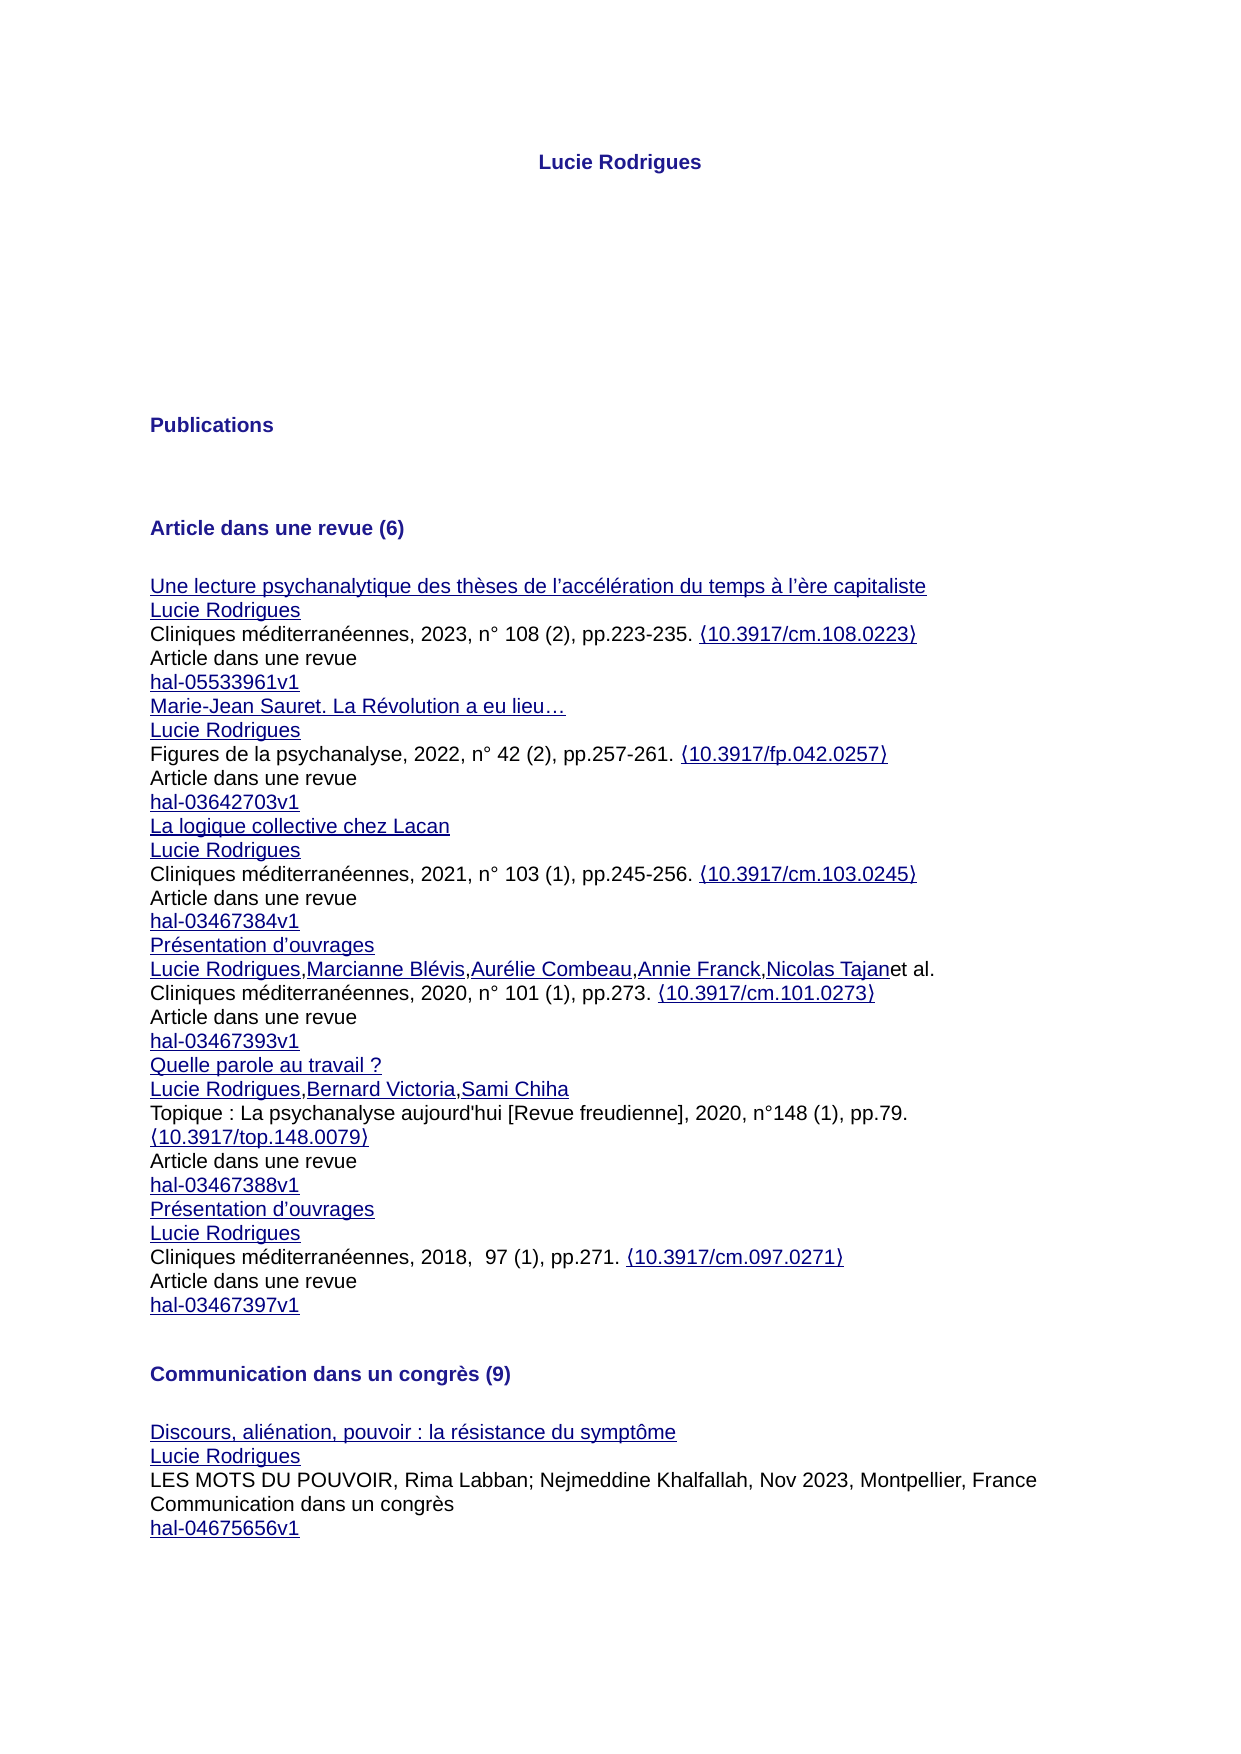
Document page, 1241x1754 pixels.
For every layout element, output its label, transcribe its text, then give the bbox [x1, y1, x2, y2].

table_cell Présentation d’ouvrages Lucie Rodrigues Cliniques méditerranéennes, 2018, 97 (1), pp.271. ⟨10.3917/cm.097.0271⟩ Article dans une revue hal-03467397v1 [150, 1197, 1090, 1317]
subtitle Lucie Rodrigues [150, 150, 1090, 174]
table_header Une lecture psychanalytique des thèses de l’accélération du temps à l’ère capitaliste Lucie Rodrigues Cliniques méditerranéennes, 2023, n° 108 (2), pp.223-235. ⟨10.3917/cm.108.0223⟩ Article dans une revue hal-05533961v1 [150, 574, 1090, 694]
table_cell La logique collective chez Lacan Lucie Rodrigues Cliniques méditerranéennes, 2021, n° 103 (1), pp.245-256. ⟨10.3917/cm.103.0245⟩ Article dans une revue hal-03467384v1 [150, 814, 1090, 933]
subtitle Publications [150, 412, 1090, 436]
table_cell Quelle parole au travail ? Lucie Rodrigues,Bernard Victoria,Sami Chiha Topique : La psychanalyse aujourd'hui [Revue freudienne], 2020, n°148 (1), pp.79. ⟨10.3917/top.148.0079⟩ Article dans une revue hal-03467388v1 [150, 1053, 1090, 1197]
subtitle Communication dans un congrès (9) [150, 1361, 1090, 1385]
table_header Discours, aliénation, pouvoir : la résistance du symptôme Lucie Rodrigues LES MOTS DU POUVOIR, Rima Labban; Nejmeddine Khalfallah, Nov 2023, Montpellier, France Communication dans un congrès hal-04675656v1 [150, 1420, 1090, 1539]
table_cell Marie-Jean Sauret. La Révolution a eu lieu… Lucie Rodrigues Figures de la psychanalyse, 2022, n° 42 (2), pp.257-261. ⟨10.3917/fp.042.0257⟩ Article dans une revue hal-03642703v1 [150, 694, 1090, 813]
subtitle Article dans une revue (6) [150, 516, 1090, 539]
table_cell Présentation d’ouvrages Lucie Rodrigues,Marcianne Blévis,Aurélie Combeau,Annie Franck,Nicolas Tajanet al. Cliniques méditerranéennes, 2020, n° 101 (1), pp.273. ⟨10.3917/cm.101.0273⟩ Article dans une revue hal-03467393v1 [150, 933, 1090, 1053]
